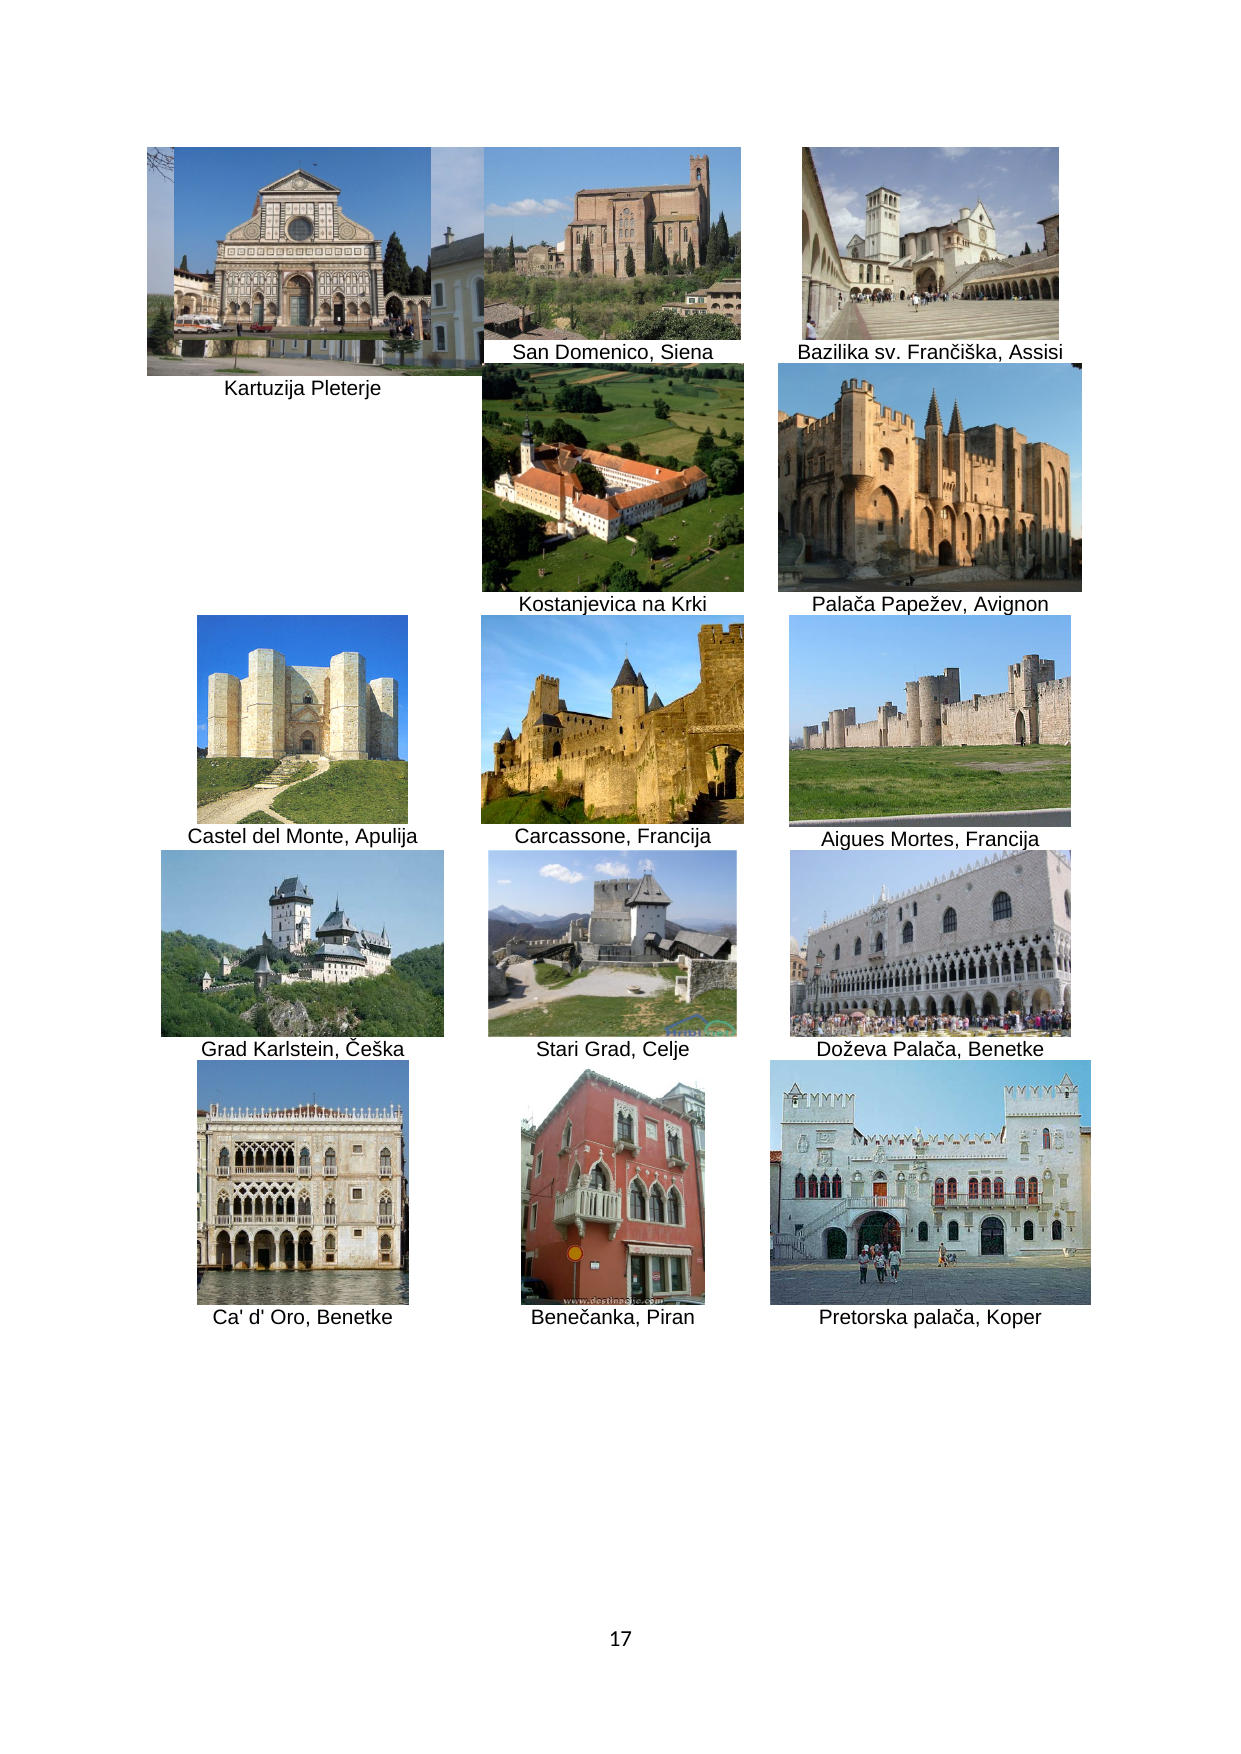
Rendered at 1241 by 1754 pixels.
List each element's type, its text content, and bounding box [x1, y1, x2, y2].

picture [770, 1060, 1091, 1305]
table_cell Doževa Palača, Benetke [757, 851, 1104, 1061]
picture [161, 850, 444, 1037]
table_cell Kartuzija Pleterje [136, 364, 469, 616]
table_cell [757, 1329, 1104, 1431]
picture [778, 363, 1082, 592]
picture [789, 615, 1071, 827]
table_cell Palača Papežev, Avignon [757, 364, 1104, 616]
table_cell [136, 1354, 469, 1431]
table_cell Benečanka, Piran [469, 1061, 757, 1329]
table_cell Grad Karlstein, Češka [136, 851, 469, 1061]
table_cell Stari Grad, Celje [469, 851, 757, 1061]
table_cell Bazilika sv. Frančiška, Assisi [757, 148, 1104, 364]
table_cell Castel del Monte, Apulija [136, 616, 469, 851]
picture [147, 147, 744, 592]
table_cell Ca' d' Oro, Benetke [136, 1061, 469, 1329]
picture [197, 1060, 409, 1305]
table_cell San Domenico, Siena [484, 148, 757, 364]
picture [790, 850, 1071, 1037]
table_cell [469, 1329, 757, 1354]
table_cell Kostanjevica na Krki [469, 364, 757, 616]
picture [802, 147, 1059, 340]
table_cell Carcassone, Francija [469, 616, 757, 851]
picture [197, 615, 408, 824]
picture [521, 1060, 705, 1305]
table_cell [136, 1329, 469, 1354]
picture [481, 615, 744, 824]
table_cell Pretorska palača, Koper [757, 1061, 1104, 1329]
table_cell Aigues Mortes, Francija [757, 616, 1104, 851]
table_cell [469, 1354, 757, 1431]
picture [488, 850, 737, 1037]
table_cell San Maria Novella, Firence [136, 148, 147, 364]
